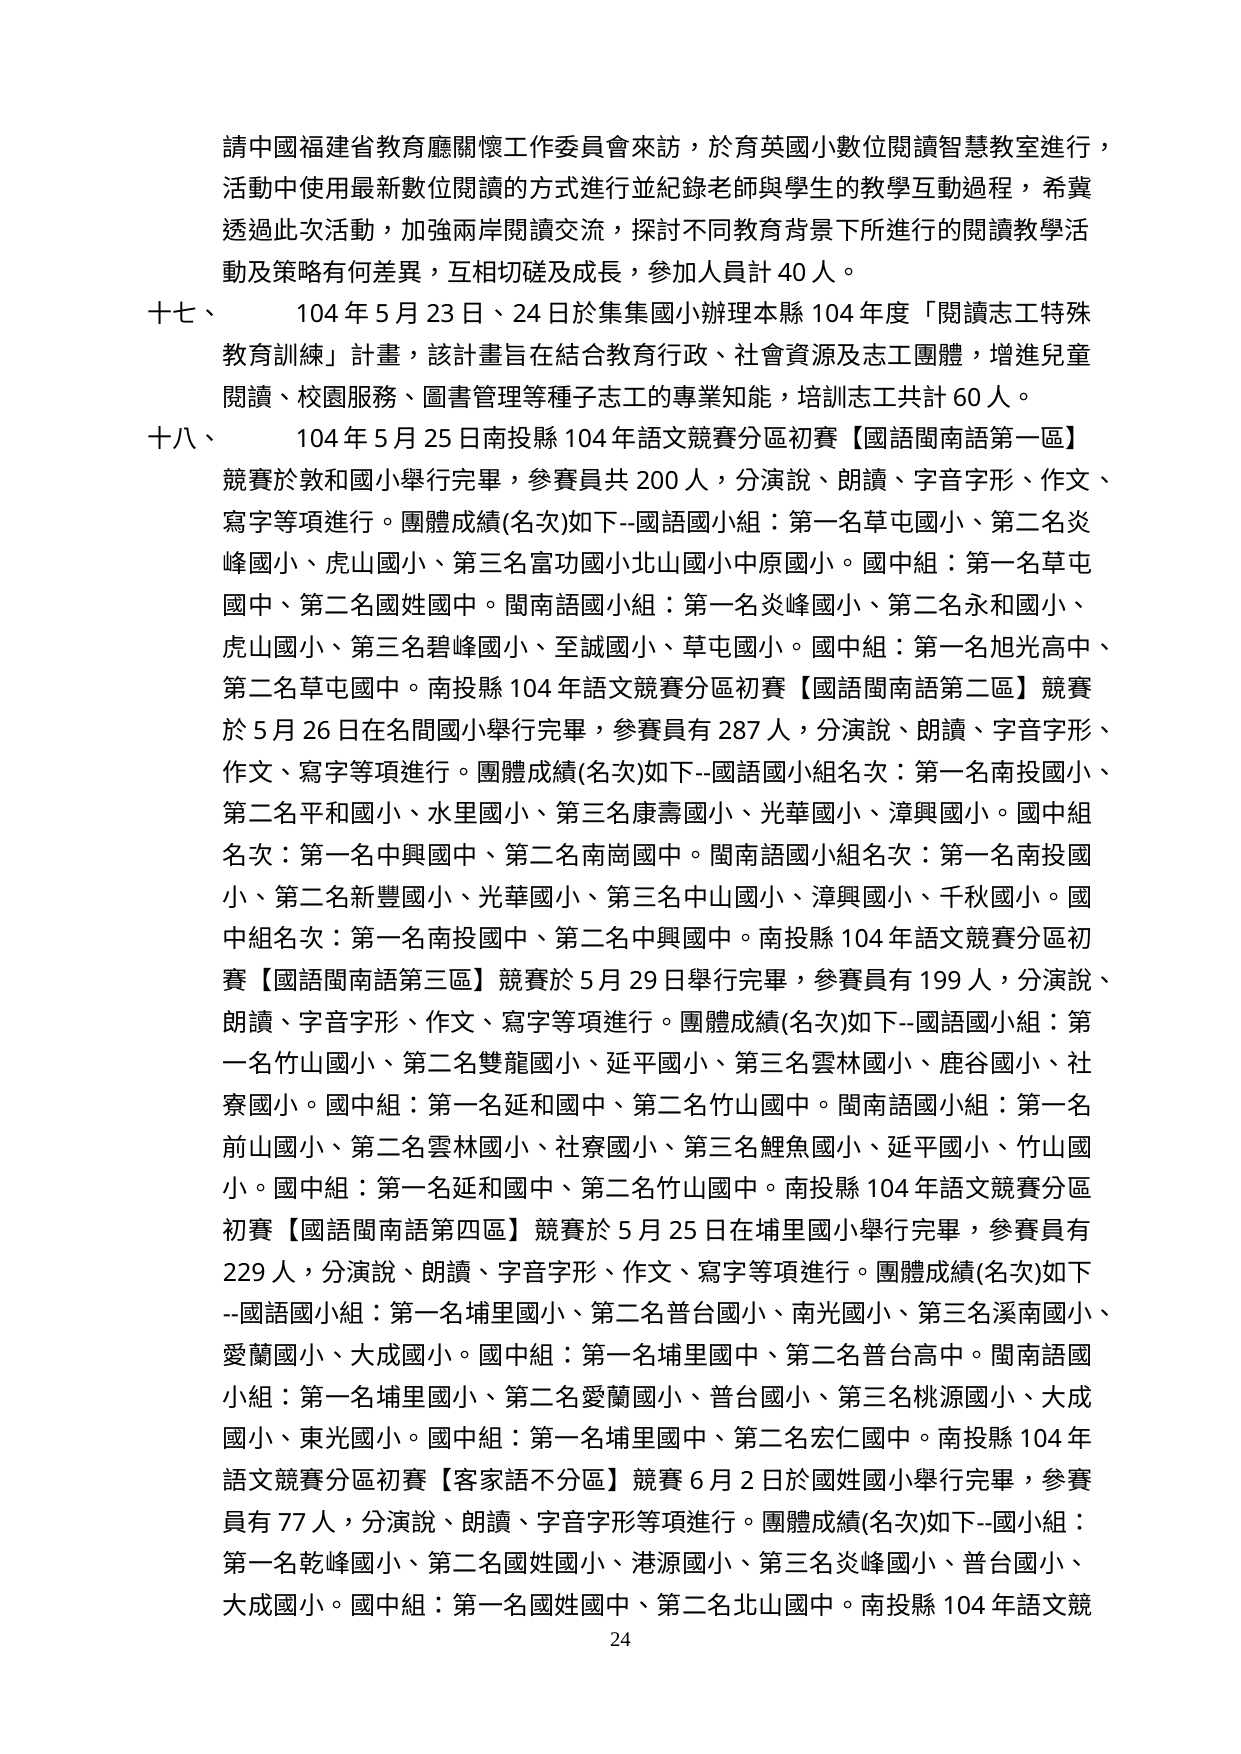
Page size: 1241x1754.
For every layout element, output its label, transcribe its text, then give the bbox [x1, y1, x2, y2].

list 104年5月23日、24日於集集國小辦理本縣104年度「閱讀志工特殊教育訓練」計畫，該計畫旨在結合教育行政、社會資源及志工團體，增進兒童閱讀、校園服務、圖書管理等種子志工的專業知能，培訓志工共計60人。 [148, 289, 1092, 414]
list 104年4月30日於育英國小辦理「海峽兩岸閱讀交流活動」，該活動邀請中國福建省教育廳關懷工作委員會來訪，於育英國小數位閱讀智慧教室進行，活動中使用最新數位閱讀的方式進行並紀錄老師與學生的教學互動過程，希冀透過此次活動，加強兩岸閱讀交流，探討不同教育背景下所進行的閱讀教學活動及策略有何差異，互相切磋及成長，參加人員計40人。 [148, 123, 1092, 289]
list 104年5月25日南投縣104年語文競賽分區初賽【國語閩南語第一區】競賽於敦和國小舉行完畢，參賽員共200人，分演說、朗讀、字音字形、作文、寫字等項進行。團體成績(名次)如下--國語國小組：第一名草屯國小、第二名炎峰國小、虎山國小、第三名富功國小北山國小中原國小。國中組：第一名草屯國中、第二名國姓國中。閩南語國小組：第一名炎峰國小、第二名永和國小、虎山國小、第三名碧峰國小、至誠國小、草屯國小。國中組：第一名旭光高中、第二名草屯國中。南投縣104年語文競賽分區初賽【國語閩南語第二區】競賽於5月26日在名間國小舉行完畢，參賽員有287人，分演說、朗讀、字音字形、作文、寫字等項進行。團體成績(名次)如下--國語國小組名次：第一名南投國小、第二名平和國小、水里國小、第三名康壽國小、光華國小、漳興國小。國中組名次：第一名中興國中、第二名南崗國中。閩南語國小組名次：第一名南投國小、第二名新豐國小、光華國小、第三名中山國小、漳興國小、千秋國小。國中組名次：第一名南投國中、第二名中興國中。南投縣104年語文競賽分區初賽【國語閩南語第三區】競賽於5月29日舉行完畢，參賽員有199人，分演說、朗讀、字音字形、作文、寫字等項進行。團體成績(名次)如下--國語國小組：第一名竹山國小、第二名雙龍國小、延平國小、第三名雲林國小、鹿谷國小、社寮國小。國中組：第一名延和國中、第二名竹山國中。閩南語國小組：第一名前山國小、第二名雲林國小、社寮國小、第三名鯉魚國小、延平國小、竹山國小。國中組：第一名延和國中、第二名竹山國中。南投縣104年語文競賽分區初賽【國語閩南語第四區】競賽於5月25日在埔里國小舉行完畢，參賽員有229人，分演說、朗讀、字音字形、作文、寫字等項進行。團體成績(名次)如下--國語國小組：第一名埔里國小、第二名普台國小、南光國小、第三名溪南國小、愛蘭國小、大成國小。國中組：第一名埔里國中、第二名普台高中。閩南語國小組：第一名埔里國小、第二名愛蘭國小、普台國小、第三名桃源國小、大成國小、東光國小。國中組：第一名埔里國中、第二名宏仁國中。南投縣104年語文競賽分區初賽【客家語不分區】競賽6月2日於國姓國小舉行完畢，參賽員有77人，分演說、朗讀、字音字形等項進行。團體成績(名次)如下--國小組：第一名乾峰國小、第二名國姓國小、港源國小、第三名炎峰國小、普台國小、大成國小。國中組：第一名國姓國中、第二名北山國中。南投縣104年語文競賽分區初賽【原住民語不分區】競賽6月3日分別於仁愛國小及信義國小舉行完畢，參賽員共有129人，分演說、朗讀項目進行。團體成績(名次)如下--國小組：第一名東埔國小、第二名清境國小、第三名力行國小、育英國小、德化國小、發祥國小、羅娜國小。國中組：第一名埔里國中、第二名宏仁國中、均頭國中小。 [148, 414, 1092, 1623]
